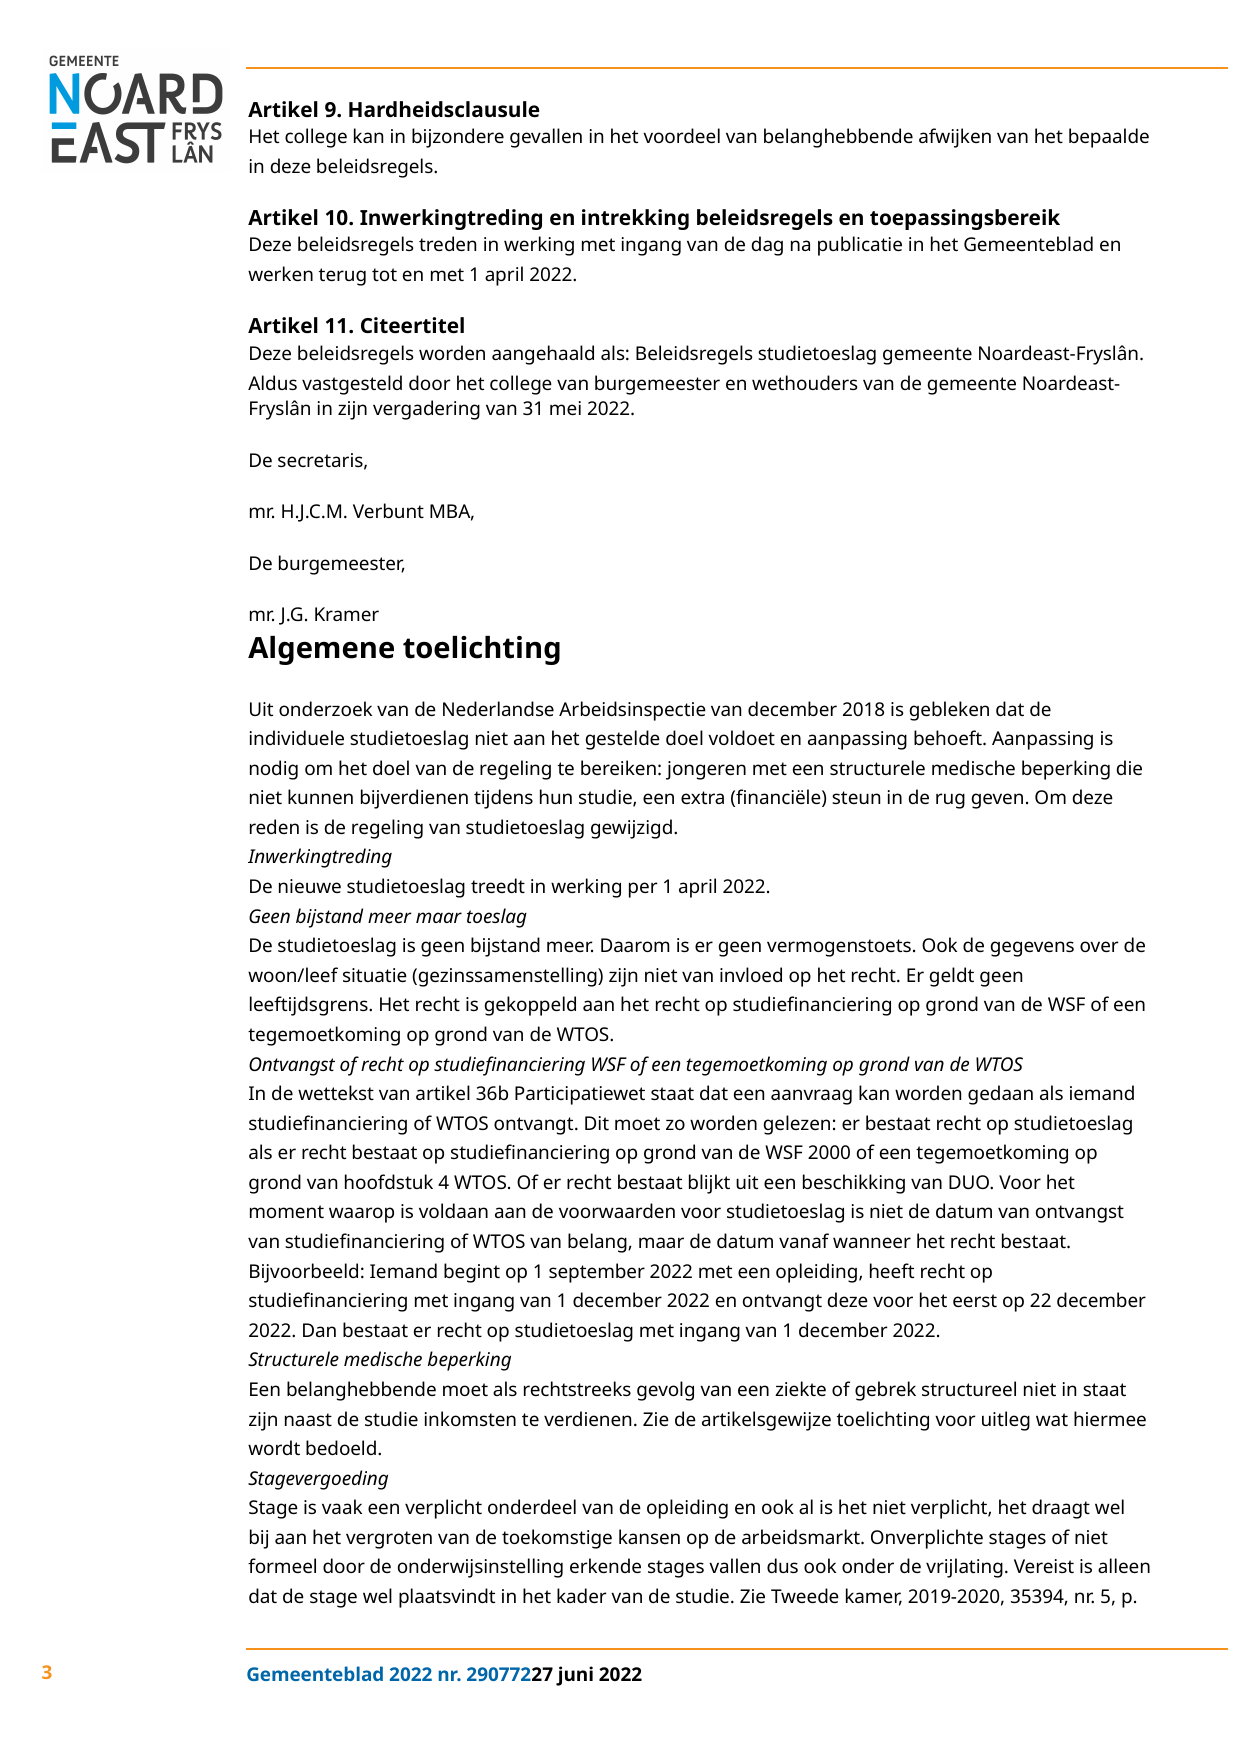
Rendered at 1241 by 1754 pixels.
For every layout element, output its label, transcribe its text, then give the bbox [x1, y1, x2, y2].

text Aldus vastgesteld door het college van burgemeester en wethouders van de gemeente Noardeast-Fryslân in zijn vergadering van 31 mei 2022. [248, 370, 1152, 421]
text Stage is vaak een verplicht onderdeel van de opleiding en ook al is het niet verplicht, het draagt wel bij aan het vergroten van de toekomstige kansen op de arbeidsmarkt. Onverplichte stages of niet formeel door de onderwijsinstelling erkende stages vallen dus ook onder de vrijlating. Vereist is alleen dat de stage wel plaatsvindt in het kader van de studie. Zie Tweede kamer, 2019-2020, 35394, nr. 5, p. [248, 1494, 1152, 1609]
text mr. J.G. Kramer [248, 601, 1152, 627]
text Bijvoorbeeld: Iemand begint op 1 september 2022 met een opleiding, heeft recht op studiefinanciering met ingang van 1 december 2022 en ontvangt deze voor het eerst op 22 december 2022. Dan bestaat er recht op studietoeslag met ingang van 1 december 2022. [248, 1258, 1152, 1343]
text werken terug tot en met 1 april 2022. [248, 261, 1152, 287]
text Stagevergoeding [248, 1465, 1152, 1491]
text De studietoeslag is geen bijstand meer. Daarom is er geen vermogenstoets. Ook de gegevens over de woon/leef situatie (gezinssamenstelling) zijn niet van invloed op het recht. Er geldt geen leeftijdsgrens. Het recht is gekoppeld aan het recht op studiefinanciering op grond van de WSF of een tegemoetkoming op grond van de WTOS. [248, 932, 1152, 1047]
text Artikel 9. Hardheidsclausule [248, 95, 1152, 123]
text In de wettekst van artikel 36b Participatiewet staat dat een aanvraag kan worden gedaan als iemand studiefinanciering of WTOS ontvangt. Dit moet zo worden gelezen: er bestaat recht op studietoeslag als er recht bestaat op studiefinanciering op grond van de WSF 2000 of een tegemoetkoming op grond van hoofdstuk 4 WTOS. Of er recht bestaat blijkt uit een beschikking van DUO. Voor het moment waarop is voldaan aan de voorwaarden voor studietoeslag is niet de datum van ontvangst van studiefinanciering of WTOS van belang, maar de datum vanaf wanneer het recht bestaat. [248, 1080, 1152, 1254]
text Structurele medische beperking [248, 1347, 1152, 1372]
text Een belanghebbende moet als rechtstreeks gevolg van een ziekte of gebrek structureel niet in staat zijn naast de studie inkomsten te verdienen. Zie de artikelsgewijze toelichting voor uitleg wat hiermee wordt bedoeld. [248, 1376, 1152, 1461]
text Deze beleidsregels treden in werking met ingang van de dag na publicatie in het Gemeenteblad en [248, 232, 1152, 257]
text Geen bijstand meer maar toeslag [248, 903, 1152, 929]
text Deze beleidsregels worden aangehaald als: Beleidsregels studietoeslag gemeente Noardeast-Fryslân. [248, 340, 1152, 366]
text Algemene toelichting [248, 627, 1152, 667]
text Het college kan in bijzondere gevallen in het voordeel van belanghebbende afwijken van het bepaalde in deze beleidsregels. [248, 123, 1152, 178]
picture [41, 47, 231, 172]
text Artikel 10. Inwerkingtreding en intrekking beleidsregels en toepassingsbereik [248, 203, 1152, 232]
text Uit onderzoek van de Nederlandse Arbeidsinspectie van december 2018 is gebleken dat de individuele studietoeslag niet aan het gestelde doel voldoet en aanpassing behoeft. Aanpassing is nodig om het doel van de regeling te bereiken: jongeren met een structurele medische beperking die niet kunnen bijverdienen tijdens hun studie, een extra (financiële) steun in de rug geven. Om deze reden is de regeling van studietoeslag gewijzigd. [248, 696, 1152, 840]
text Ontvangst of recht op studiefinanciering WSF of een tegemoetkoming op grond van de WTOS [248, 1051, 1152, 1077]
text Artikel 11. Citeertitel [248, 312, 1152, 340]
text De secretaris, [248, 447, 1152, 473]
text De burgemeester, [248, 550, 1152, 576]
text De nieuwe studietoeslag treedt in werking per 1 april 2022. [248, 873, 1152, 899]
text Inwerkingtreding [248, 844, 1152, 869]
text mr. H.J.C.M. Verbunt MBA, [248, 498, 1152, 524]
